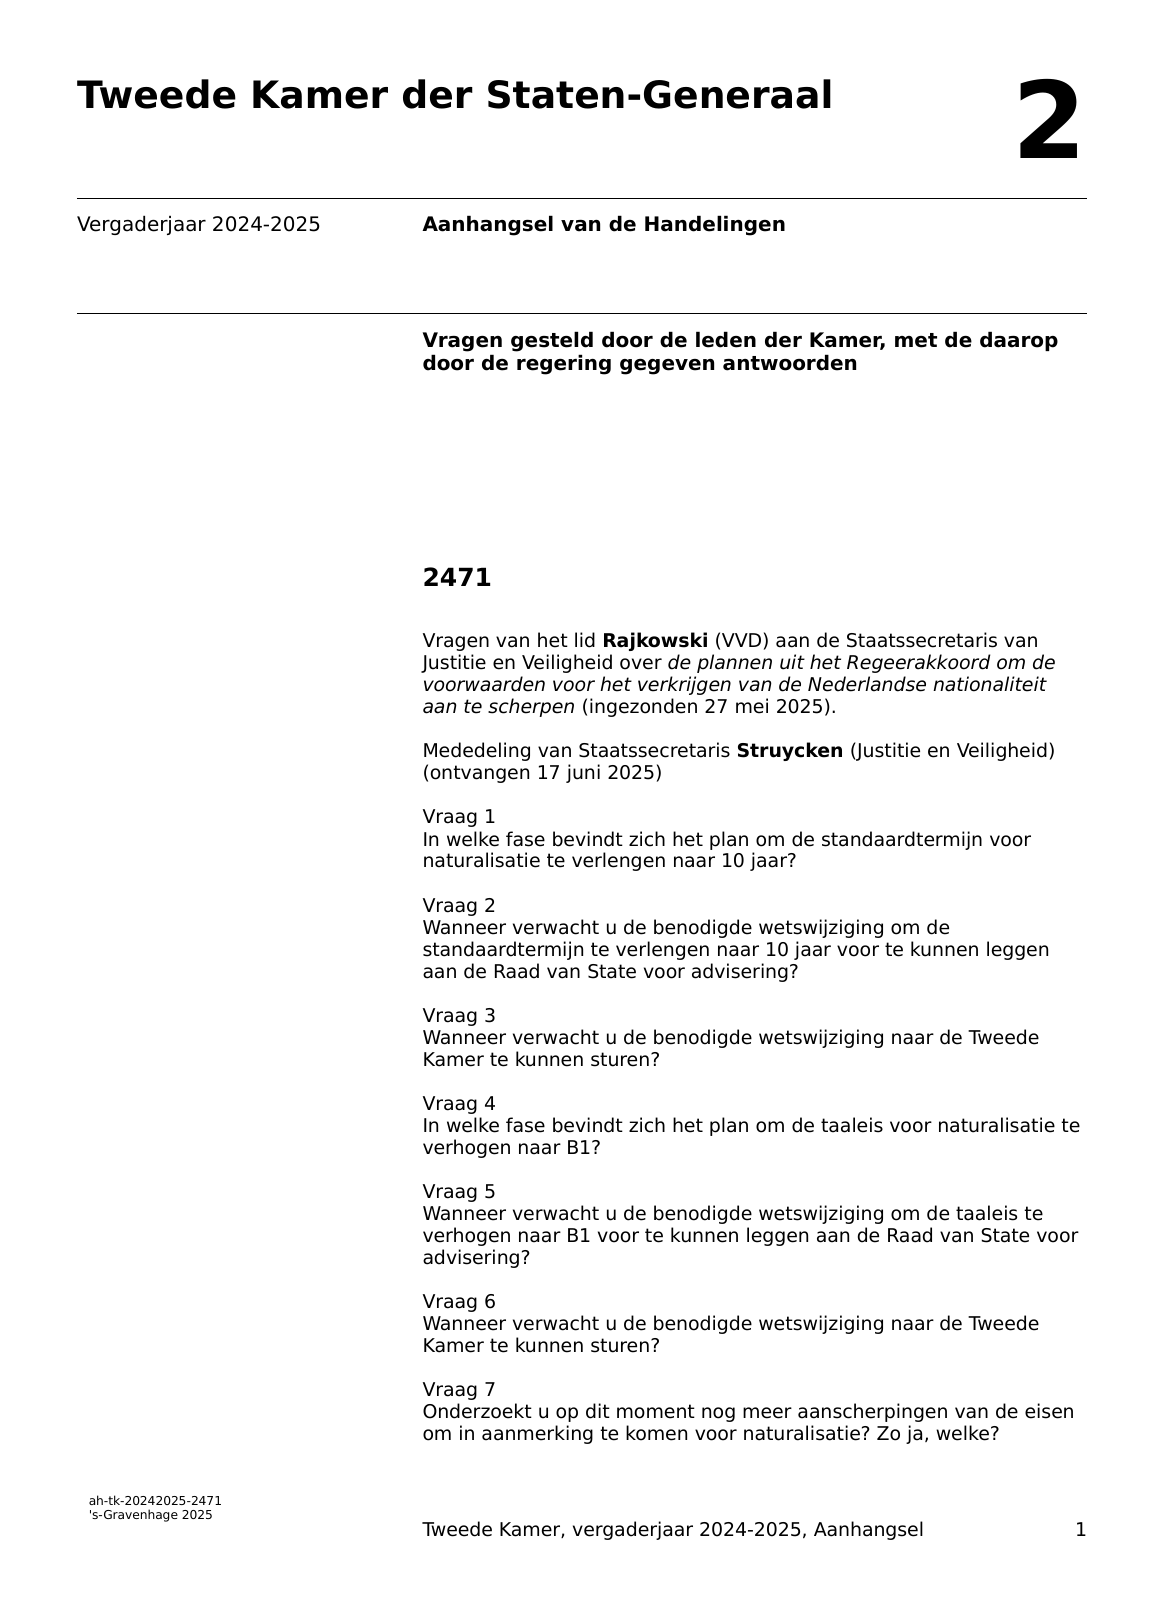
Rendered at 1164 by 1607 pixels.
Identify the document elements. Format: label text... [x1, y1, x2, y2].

table_header Tweede Kamer der Staten-Generaal [77, 59, 886, 198]
text Wanneer verwacht u de benodigde wetswijziging om de taaleis te verhogen naar B1 voor te kunnen leggen aan de Raad van State voor advisering? [422, 1203, 1087, 1269]
text Vraag 2 [422, 894, 1087, 917]
text Mededeling van Staatssecretaris Struycken (Justitie en Veiligheid) (ontvangen 17 juni 2025) [422, 740, 1087, 784]
table_header 2 [886, 59, 1087, 198]
text Vraag 3 [422, 1005, 1087, 1027]
text Wanneer verwacht u de benodigde wetswijziging om de standaardtermijn te verlengen naar 10 jaar voor te kunnen leggen aan de Raad van State voor advisering? [422, 917, 1087, 982]
text Vraag 5 [422, 1181, 1087, 1203]
text Vraag 4 [422, 1093, 1087, 1115]
text Vragen van het lid Rajkowski (VVD) aan de Staatssecretaris van Justitie en Veiligheid over de plannen uit het Regeerakkoord om de voorwaarden voor het verkrijgen van de Nederlandse nationaliteit aan te scherpen (ingezonden 27 mei 2025). [422, 630, 1087, 718]
text Vraag 6 [422, 1291, 1087, 1313]
text 's-Gravenhage 2025 [88, 1508, 323, 1522]
text Wanneer verwacht u de benodigde wetswijziging naar de Tweede Kamer te kunnen sturen? [422, 1027, 1087, 1071]
table_cell [77, 314, 422, 375]
text Vraag 1 [422, 806, 1087, 828]
text In welke fase bevindt zich het plan om de standaardtermijn voor naturalisatie te verlengen naar 10 jaar? [422, 828, 1087, 872]
text Vraag 7 [422, 1379, 1087, 1401]
table_cell Vragen gesteld door de leden der Kamer, met de daarop door de regering gegeven antwoorden [422, 314, 1087, 375]
table_cell Vergaderjaar 2024-2025 [77, 199, 422, 313]
text Wanneer verwacht u de benodigde wetswijziging naar de Tweede Kamer te kunnen sturen? [422, 1313, 1087, 1357]
text Onderzoekt u op dit moment nog meer aanscherpingen van de eisen om in aanmerking te komen voor naturalisatie? Zo ja, welke? [422, 1401, 1087, 1445]
text ah-tk-20242025-2471 [88, 1494, 323, 1508]
text 2471 [422, 563, 1087, 592]
table_cell Aanhangsel van de Handelingen [422, 199, 1087, 313]
text In welke fase bevindt zich het plan om de taaleis voor naturalisatie te verhogen naar B1? [422, 1115, 1087, 1159]
